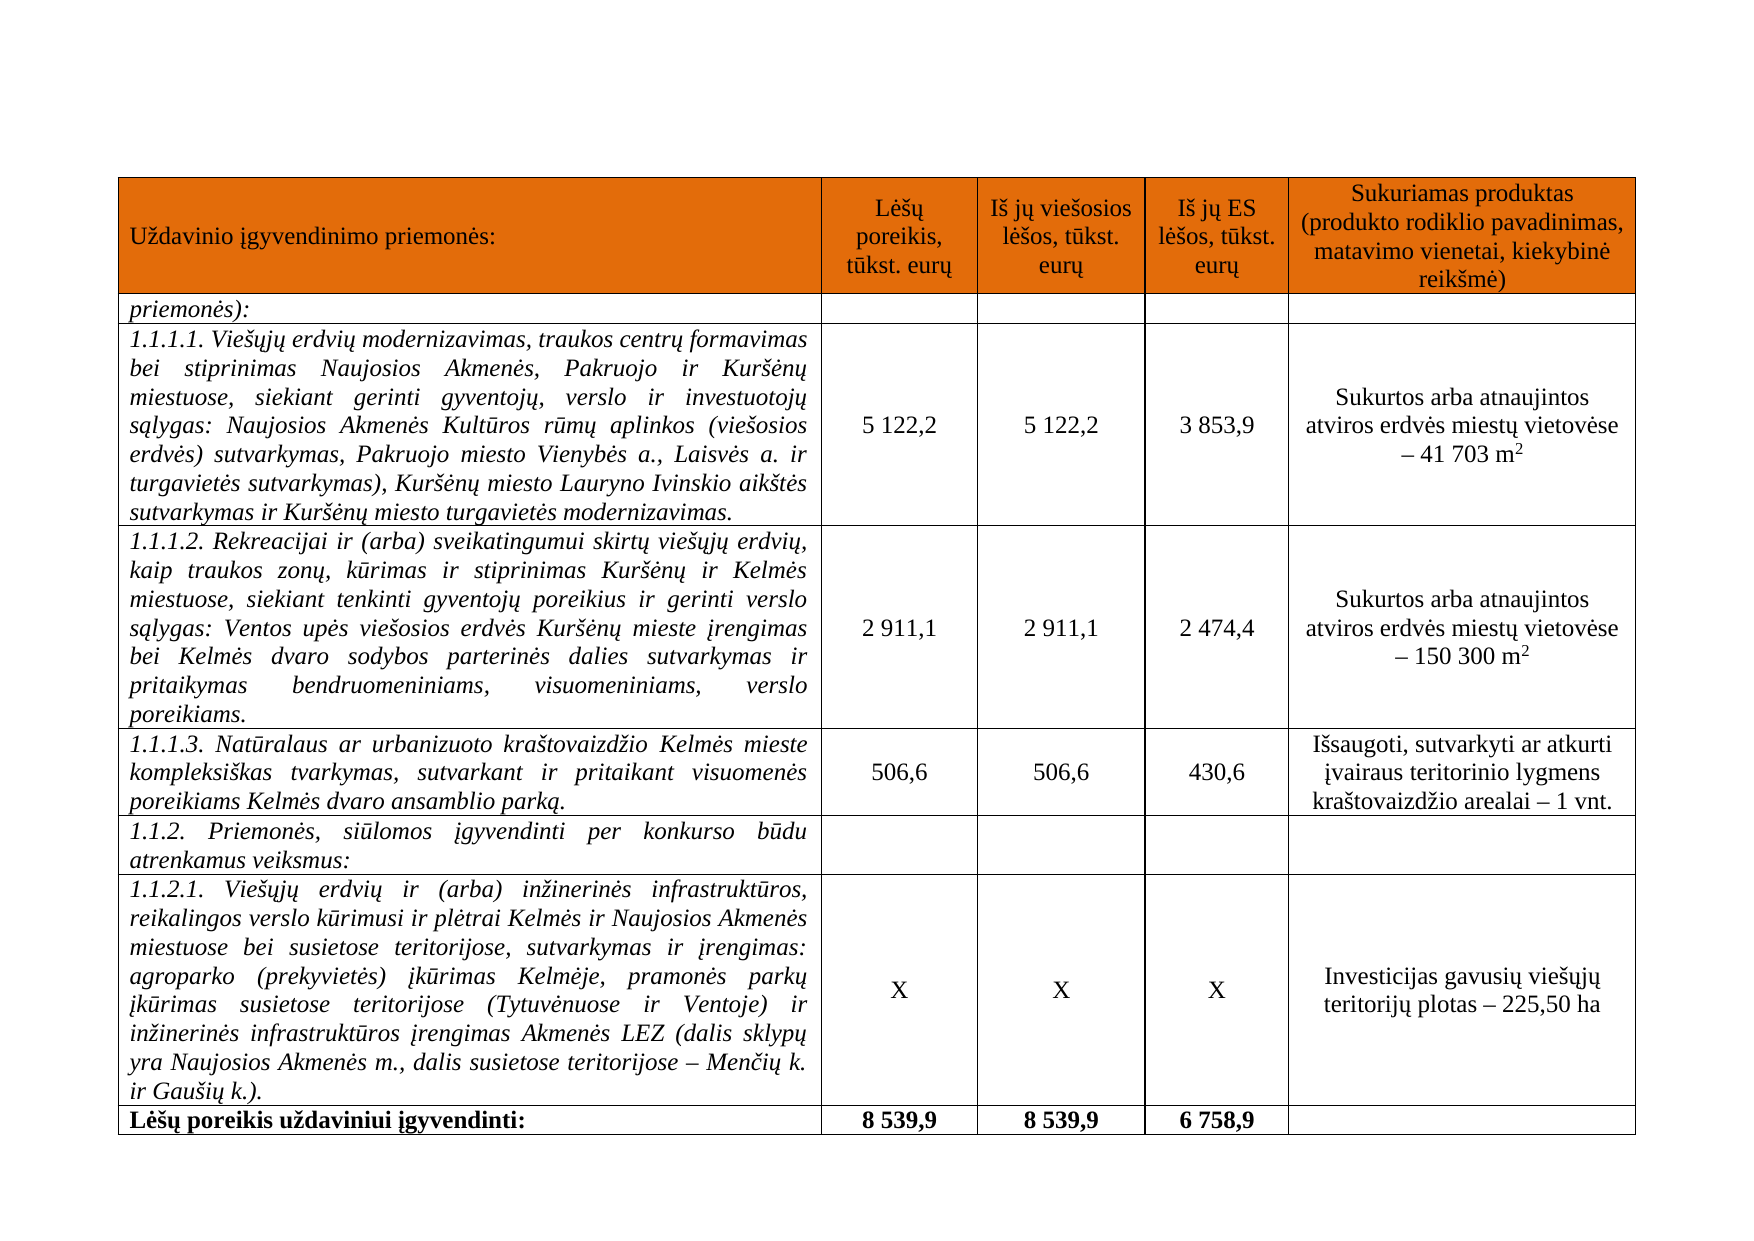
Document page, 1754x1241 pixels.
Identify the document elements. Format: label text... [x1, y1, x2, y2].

table_cell [822, 294, 977, 323]
table_cell Išsaugoti, sutvarkyti ar atkurti įvairaus teritorinio lygmens kraštovaizdžio arealai – 1 vnt. [1289, 729, 1635, 815]
table_cell [978, 294, 1144, 323]
table_cell 2 911,1 [978, 526, 1144, 728]
table_cell Sukurtos arba atnaujintos atviros erdvės miestų vietovėse – 150 300 m2 [1289, 526, 1635, 728]
table_header Lėšų poreikis, tūkst. eurų [822, 178, 977, 293]
table_cell 1.1.1.2. Rekreacijai ir (arba) sveikatingumui skirtų viešųjų erdvių, kaip traukos zonų, kūrimas ir stiprinimas Kuršėnų ir Kelmės miestuose, siekiant tenkinti gyventojų poreikius ir gerinti verslo sąlygas: Ventos upės viešosios erdvės Kuršėnų mieste įrengimas bei Kelmės dvaro sodybos parterinės dalies sutvarkymas ir pritaikymas bendruomeniniams, visuomeniniams, verslo poreikiams. [119, 526, 821, 728]
table_cell 1.1.1.3. Natūralaus ar urbanizuoto kraštovaizdžio Kelmės mieste kompleksiškas tvarkymas, sutvarkant ir pritaikant visuomenės poreikiams Kelmės dvaro ansamblio parką. [119, 729, 821, 815]
table_cell 430,6 [1146, 729, 1288, 815]
table_cell 1.1.2.1. Viešųjų erdvių ir (arba) inžinerinės infrastruktūros, reikalingos verslo kūrimusi ir plėtrai Kelmės ir Naujosios Akmenės miestuose bei susietose teritorijose, sutvarkymas ir įrengimas: agroparko (prekyvietės) įkūrimas Kelmėje, pramonės parkų įkūrimas susietose teritorijose (Tytuvėnuose ir Ventoje) ir inžinerinės infrastruktūros įrengimas Akmenės LEZ (dalis sklypų yra Naujosios Akmenės m., dalis susietose teritorijose – Menčių k. ir Gaušių k.). [119, 875, 821, 1104]
table_cell [978, 816, 1144, 873]
table_cell Sukurtos arba atnaujintos atviros erdvės miestų vietovėse – 41 703 m2 [1289, 324, 1635, 525]
table_header Uždavinio įgyvendinimo priemonės: [119, 178, 821, 293]
table_cell 6 758,9 [1146, 1106, 1288, 1134]
table_cell 8 539,9 [978, 1106, 1144, 1134]
table_cell Investicijas gavusių viešųjų teritorijų plotas – 225,50 ha [1289, 875, 1635, 1104]
table_cell 1.1.1.1. Viešųjų erdvių modernizavimas, traukos centrų formavimas bei stiprinimas Naujosios Akmenės, Pakruojo ir Kuršėnų miestuose, siekiant gerinti gyventojų, verslo ir investuotojų sąlygas: Naujosios Akmenės Kultūros rūmų aplinkos (viešosios erdvės) sutvarkymas, Pakruojo miesto Vienybės a., Laisvės a. ir turgavietės sutvarkymas), Kuršėnų miesto Lauryno Ivinskio aikštės sutvarkymas ir Kuršėnų miesto turgavietės modernizavimas. [119, 324, 821, 525]
table_cell [1146, 816, 1288, 873]
table_cell X [1146, 875, 1288, 1104]
table_cell 506,6 [978, 729, 1144, 815]
table_cell [1289, 294, 1635, 323]
table_cell 5 122,2 [822, 324, 977, 525]
table_cell 2 911,1 [822, 526, 977, 728]
table_cell 1.1.2. Priemonės, siūlomos įgyvendinti per konkurso būdu atrenkamus veiksmus: [119, 816, 821, 873]
table_cell [1289, 1106, 1635, 1134]
table_cell [822, 816, 977, 873]
table_cell priemonės): [119, 294, 821, 323]
table_header Iš jų ES lėšos, tūkst. eurų [1146, 178, 1288, 293]
table_cell [1289, 816, 1635, 873]
table_cell Lėšų poreikis uždaviniui įgyvendinti: [119, 1106, 821, 1134]
table_cell [1146, 294, 1288, 323]
table_cell X [822, 875, 977, 1104]
table_cell 2 474,4 [1146, 526, 1288, 728]
table_cell 5 122,2 [978, 324, 1144, 525]
table_header Sukuriamas produktas (produkto rodiklio pavadinimas, matavimo vienetai, kiekybinė reikšmė) [1289, 178, 1635, 293]
table_cell 8 539,9 [822, 1106, 977, 1134]
table_cell 506,6 [822, 729, 977, 815]
table_cell X [978, 875, 1144, 1104]
table_cell 3 853,9 [1146, 324, 1288, 525]
table_header Iš jų viešosios lėšos, tūkst. eurų [978, 178, 1144, 293]
